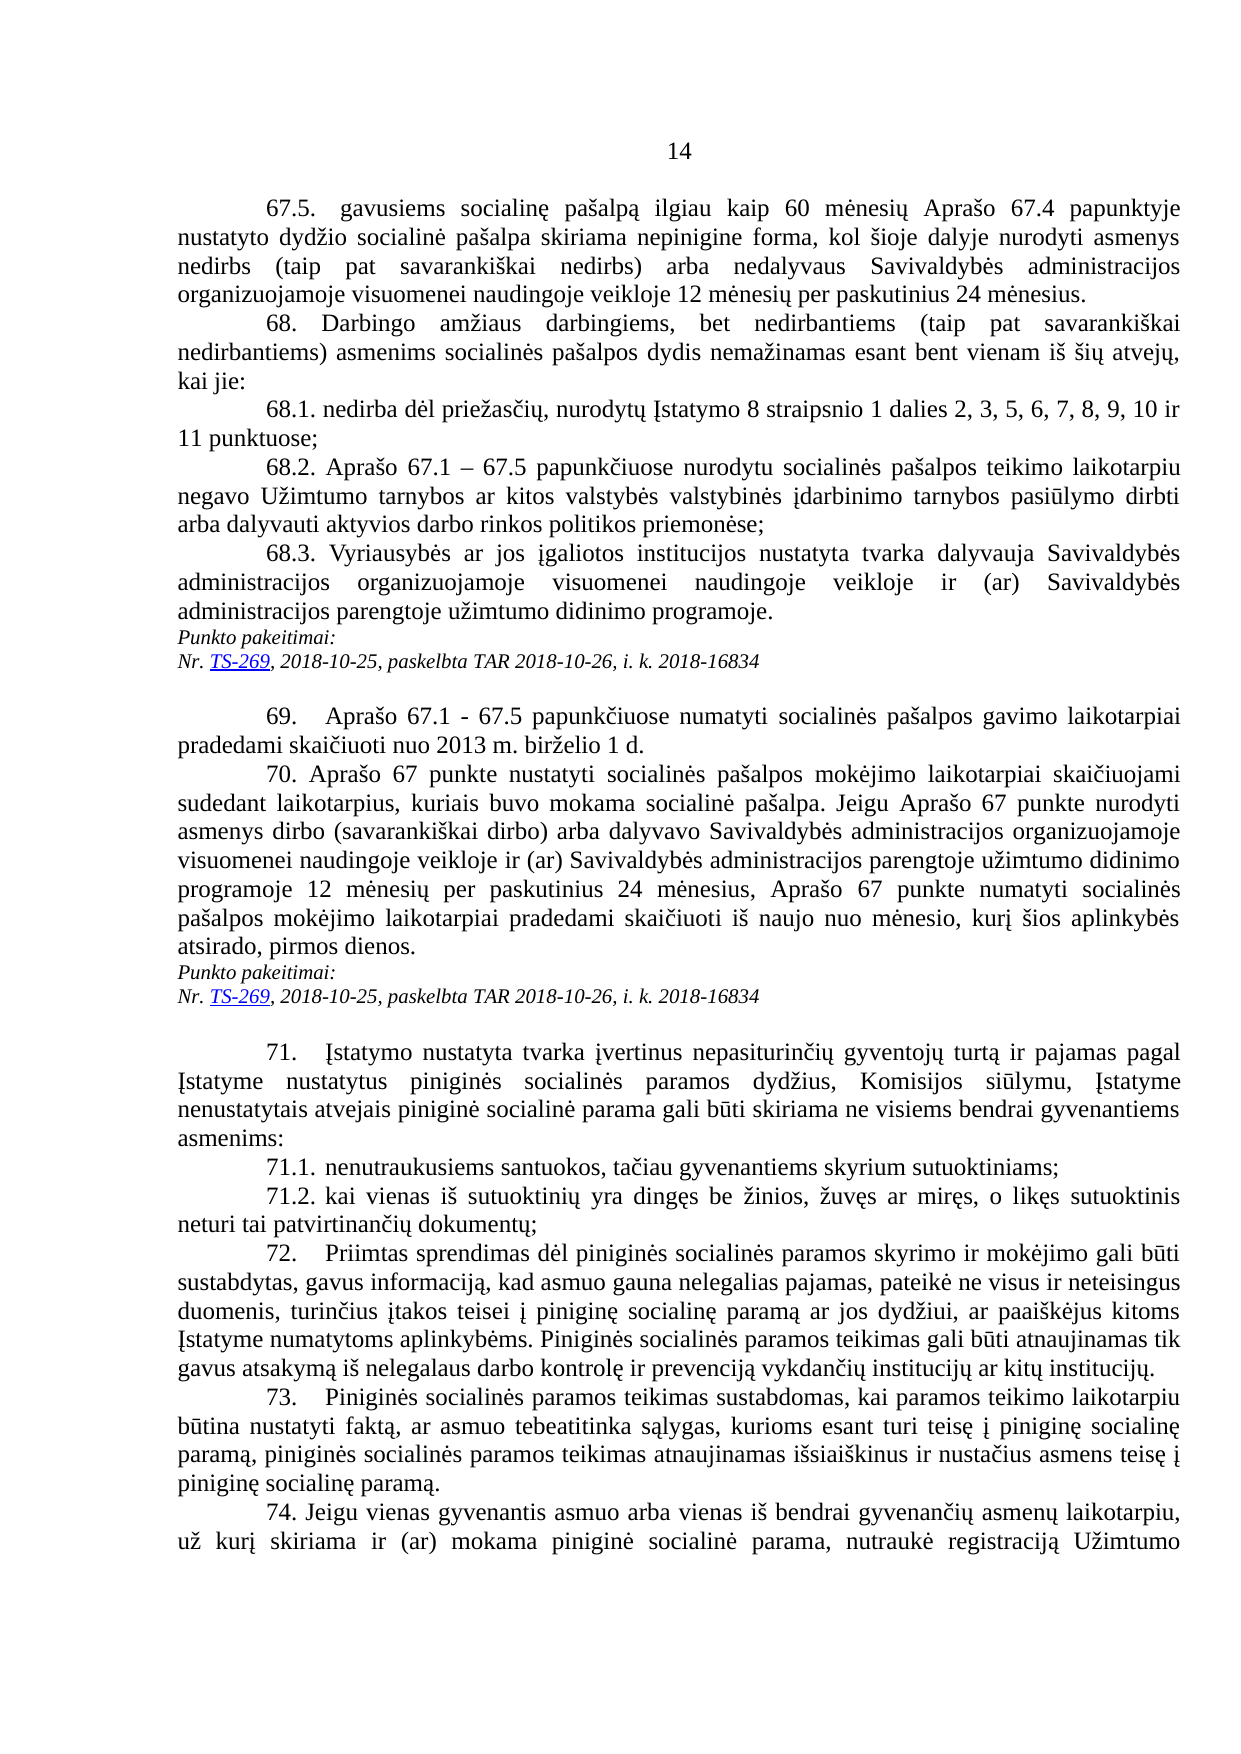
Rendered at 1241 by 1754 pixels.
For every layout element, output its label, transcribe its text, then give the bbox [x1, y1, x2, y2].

text 70. Aprašo 67 punkte nustatyti socialinės pašalpos mokėjimo laikotarpiai skaičiuojami sudedant laikotarpius, kuriais buvo mokama socialinė pašalpa. Jeigu Aprašo 67 punkte nurodyti asmenys dirbo (savarankiškai dirbo) arba dalyvavo Savivaldybės administracijos organizuojamoje visuomenei naudingoje veikloje ir (ar) Savivaldybės administracijos parengtoje užimtumo didinimo programoje 12 mėnesių per paskutinius 24 mėnesius, Aprašo 67 punkte numatyti socialinės pašalpos mokėjimo laikotarpiai pradedami skaičiuoti iš naujo nuo mėnesio, kurį šios aplinkybės atsirado, pirmos dienos. [177, 759, 1181, 960]
text Punkto pakeitimai: [177, 960, 1181, 984]
text 71.2. kai vienas iš sutuoktinių yra dingęs be žinios, žuvęs ar miręs, o likęs sutuoktinis neturi tai patvirtinančių dokumentų; [177, 1181, 1181, 1238]
text 67.5. gavusiems socialinę pašalpą ilgiau kaip 60 mėnesių Aprašo 67.4 papunktyje nustatyto dydžio socialinė pašalpa skiriama nepinigine forma, kol šioje dalyje nurodyti asmenys nedirbs (taip pat savarankiškai nedirbs) arba nedalyvaus Savivaldybės administracijos organizuojamoje visuomenei naudingoje veikloje 12 mėnesių per paskutinius 24 mėnesius. [177, 193, 1181, 308]
text Punkto pakeitimai: [177, 624, 1181, 649]
text 71.1. nenutraukusiems santuokos, tačiau gyvenantiems skyrium sutuoktiniams; [177, 1152, 1181, 1181]
text 68.2. Aprašo 67.1 – 67.5 papunkčiuose nurodytu socialinės pašalpos teikimo laikotarpiu negavo Užimtumo tarnybos ar kitos valstybės valstybinės įdarbinimo tarnybos pasiūlymo dirbti arba dalyvauti aktyvios darbo rinkos politikos priemonėse; [177, 452, 1181, 538]
text 73. Piniginės socialinės paramos teikimas sustabdomas, kai paramos teikimo laikotarpiu būtina nustatyti faktą, ar asmuo tebeatitinka sąlygas, kurioms esant turi teisę į piniginę socialinę paramą, piniginės socialinės paramos teikimas atnaujinamas išsiaiškinus ir nustačius asmens teisę į piniginę socialinę paramą. [177, 1382, 1181, 1497]
text 74. Jeigu vienas gyvenantis asmuo arba vienas iš bendrai gyvenančių asmenų laikotarpiu, už kurį skiriama ir (ar) mokama piniginė socialinė parama, nutraukė registraciją Užimtumo [177, 1497, 1181, 1554]
text Nr. TS-269, 2018-10-25, paskelbta TAR 2018-10-26, i. k. 2018-16834 [177, 984, 1181, 1008]
text Nr. TS-269, 2018-10-25, paskelbta TAR 2018-10-26, i. k. 2018-16834 [177, 649, 1181, 673]
text 71. Įstatymo nustatyta tvarka įvertinus nepasiturinčių gyventojų turtą ir pajamas pagal Įstatyme nustatytus piniginės socialinės paramos dydžius, Komisijos siūlymu, Įstatyme nenustatytais atvejais piniginė socialinė parama gali būti skiriama ne visiems bendrai gyvenantiems asmenims: [177, 1037, 1181, 1152]
text 69. Aprašo 67.1 - 67.5 papunkčiuose numatyti socialinės pašalpos gavimo laikotarpiai pradedami skaičiuoti nuo 2013 m. birželio 1 d. [177, 701, 1181, 759]
text 68.3. Vyriausybės ar jos įgaliotos institucijos nustatyta tvarka dalyvauja Savivaldybės administracijos organizuojamoje visuomenei naudingoje veikloje ir (ar) Savivaldybės administracijos parengtoje užimtumo didinimo programoje. [177, 538, 1181, 624]
text 72. Priimtas sprendimas dėl piniginės socialinės paramos skyrimo ir mokėjimo gali būti sustabdytas, gavus informaciją, kad asmuo gauna nelegalias pajamas, pateikė ne visus ir neteisingus duomenis, turinčius įtakos teisei į piniginę socialinę paramą ar jos dydžiui, ar paaiškėjus kitoms Įstatyme numatytoms aplinkybėms. Piniginės socialinės paramos teikimas gali būti atnaujinamas tik gavus atsakymą iš nelegalaus darbo kontrolę ir prevenciją vykdančių institucijų ar kitų institucijų. [177, 1238, 1181, 1382]
text 68.1. nedirba dėl priežasčių, nurodytų Įstatymo 8 straipsnio 1 dalies 2, 3, 5, 6, 7, 8, 9, 10 ir 11 punktuose; [177, 394, 1181, 452]
text 68. Darbingo amžiaus darbingiems, bet nedirbantiems (taip pat savarankiškai nedirbantiems) asmenims socialinės pašalpos dydis nemažinamas esant bent vienam iš šių atvejų, kai jie: [177, 308, 1181, 394]
